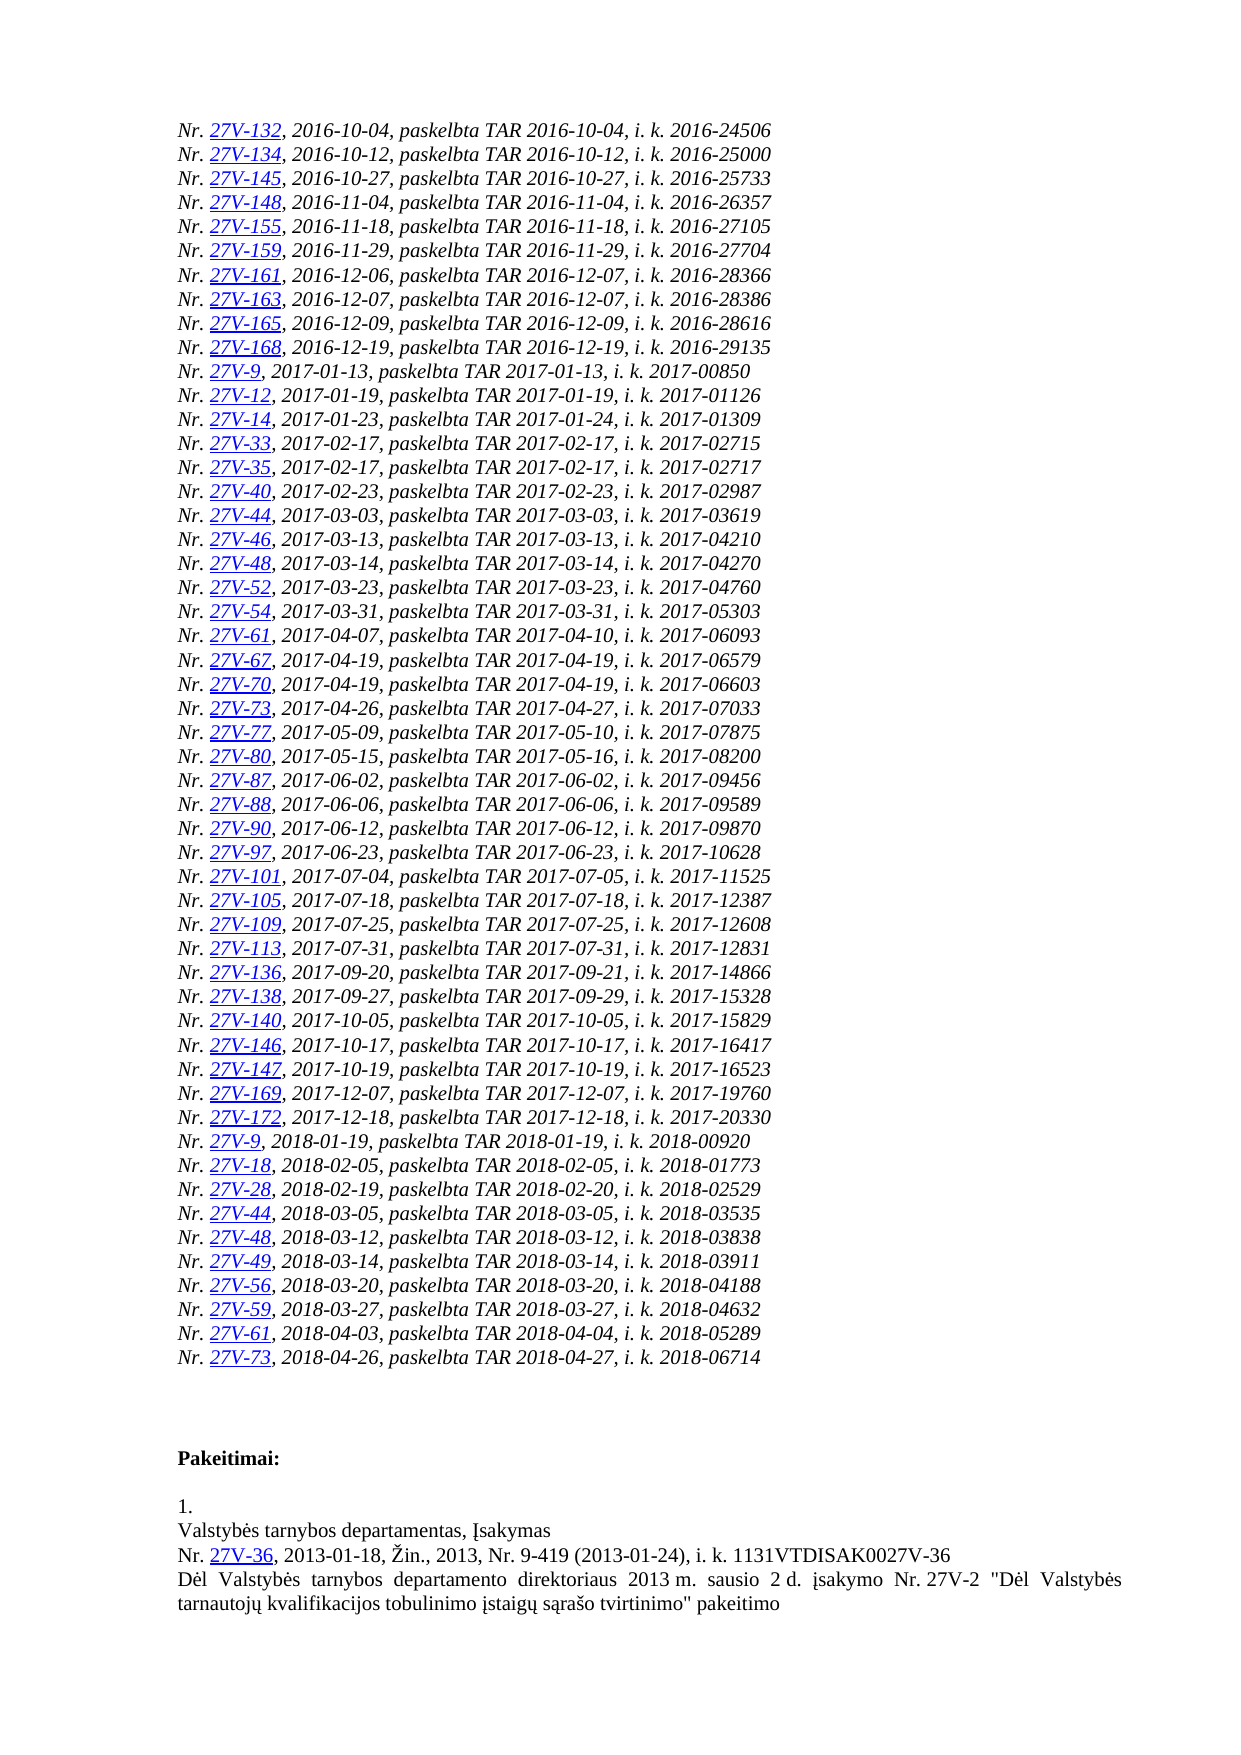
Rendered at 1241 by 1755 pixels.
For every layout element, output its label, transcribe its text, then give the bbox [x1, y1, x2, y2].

text Nr. 27V-33, 2017-02-17, paskelbta TAR 2017-02-17, i. k. 2017-02715 [177, 431, 1122, 455]
text Nr. 27V-49, 2018-03-14, paskelbta TAR 2018-03-14, i. k. 2018-03911 [177, 1249, 1122, 1273]
text Nr. 27V-138, 2017-09-27, paskelbta TAR 2017-09-29, i. k. 2017-15328 [177, 984, 1122, 1008]
text Nr. 27V-48, 2018-03-12, paskelbta TAR 2018-03-12, i. k. 2018-03838 [177, 1225, 1122, 1249]
text Nr. 27V-159, 2016-11-29, paskelbta TAR 2016-11-29, i. k. 2016-27704 [177, 238, 1122, 262]
text Nr. 27V-87, 2017-06-02, paskelbta TAR 2017-06-02, i. k. 2017-09456 [177, 768, 1122, 792]
text Nr. 27V-109, 2017-07-25, paskelbta TAR 2017-07-25, i. k. 2017-12608 [177, 912, 1122, 936]
text Nr. 27V-105, 2017-07-18, paskelbta TAR 2017-07-18, i. k. 2017-12387 [177, 888, 1122, 912]
text Pakeitimai: [177, 1446, 1122, 1470]
text Nr. 27V-61, 2018-04-03, paskelbta TAR 2018-04-04, i. k. 2018-05289 [177, 1321, 1122, 1345]
text Nr. 27V-73, 2018-04-26, paskelbta TAR 2018-04-27, i. k. 2018-06714 [177, 1345, 1122, 1369]
text Nr. 27V-163, 2016-12-07, paskelbta TAR 2016-12-07, i. k. 2016-28386 [177, 287, 1122, 311]
text Nr. 27V-132, 2016-10-04, paskelbta TAR 2016-10-04, i. k. 2016-24506 [177, 118, 1122, 142]
text Nr. 27V-18, 2018-02-05, paskelbta TAR 2018-02-05, i. k. 2018-01773 [177, 1153, 1122, 1177]
text Nr. 27V-165, 2016-12-09, paskelbta TAR 2016-12-09, i. k. 2016-28616 [177, 311, 1122, 335]
text Nr. 27V-90, 2017-06-12, paskelbta TAR 2017-06-12, i. k. 2017-09870 [177, 816, 1122, 840]
text Nr. 27V-9, 2018-01-19, paskelbta TAR 2018-01-19, i. k. 2018-00920 [177, 1129, 1122, 1153]
text Nr. 27V-67, 2017-04-19, paskelbta TAR 2017-04-19, i. k. 2017-06579 [177, 647, 1122, 672]
text Nr. 27V-73, 2017-04-26, paskelbta TAR 2017-04-27, i. k. 2017-07033 [177, 696, 1122, 720]
text Nr. 27V-161, 2016-12-06, paskelbta TAR 2016-12-07, i. k. 2016-28366 [177, 262, 1122, 287]
text Nr. 27V-61, 2017-04-07, paskelbta TAR 2017-04-10, i. k. 2017-06093 [177, 623, 1122, 647]
text 1. [177, 1494, 1122, 1518]
text Nr. 27V-59, 2018-03-27, paskelbta TAR 2018-03-27, i. k. 2018-04632 [177, 1297, 1122, 1321]
text Nr. 27V-46, 2017-03-13, paskelbta TAR 2017-03-13, i. k. 2017-04210 [177, 527, 1122, 551]
text Nr. 27V-44, 2018-03-05, paskelbta TAR 2018-03-05, i. k. 2018-03535 [177, 1201, 1122, 1225]
text Nr. 27V-155, 2016-11-18, paskelbta TAR 2016-11-18, i. k. 2016-27105 [177, 214, 1122, 238]
text Nr. 27V-44, 2017-03-03, paskelbta TAR 2017-03-03, i. k. 2017-03619 [177, 503, 1122, 527]
text Nr. 27V-97, 2017-06-23, paskelbta TAR 2017-06-23, i. k. 2017-10628 [177, 840, 1122, 864]
text Nr. 27V-70, 2017-04-19, paskelbta TAR 2017-04-19, i. k. 2017-06603 [177, 672, 1122, 696]
text Nr. 27V-14, 2017-01-23, paskelbta TAR 2017-01-24, i. k. 2017-01309 [177, 407, 1122, 431]
text Nr. 27V-77, 2017-05-09, paskelbta TAR 2017-05-10, i. k. 2017-07875 [177, 720, 1122, 744]
text Nr. 27V-36, 2013-01-18, Žin., 2013, Nr. 9-419 (2013-01-24), i. k. 1131VTDISAK0027V-36 [177, 1542, 1122, 1567]
text Nr. 27V-9, 2017-01-13, paskelbta TAR 2017-01-13, i. k. 2017-00850 [177, 359, 1122, 383]
text Nr. 27V-134, 2016-10-12, paskelbta TAR 2016-10-12, i. k. 2016-25000 [177, 142, 1122, 166]
text Nr. 27V-148, 2016-11-04, paskelbta TAR 2016-11-04, i. k. 2016-26357 [177, 190, 1122, 214]
text Nr. 27V-48, 2017-03-14, paskelbta TAR 2017-03-14, i. k. 2017-04270 [177, 551, 1122, 575]
text Dėl Valstybės tarnybos departamento direktoriaus 2013 m. sausio 2 d. įsakymo Nr. 27V-2 "Dėl Valstybės tarnautojų kvalifikacijos tobulinimo įstaigų sąrašo tvirtinimo" pakeitimo [177, 1567, 1122, 1615]
text Nr. 27V-147, 2017-10-19, paskelbta TAR 2017-10-19, i. k. 2017-16523 [177, 1057, 1122, 1081]
text Nr. 27V-140, 2017-10-05, paskelbta TAR 2017-10-05, i. k. 2017-15829 [177, 1008, 1122, 1032]
text Nr. 27V-168, 2016-12-19, paskelbta TAR 2016-12-19, i. k. 2016-29135 [177, 335, 1122, 359]
text Nr. 27V-136, 2017-09-20, paskelbta TAR 2017-09-21, i. k. 2017-14866 [177, 960, 1122, 984]
text Nr. 27V-101, 2017-07-04, paskelbta TAR 2017-07-05, i. k. 2017-11525 [177, 864, 1122, 888]
text Nr. 27V-169, 2017-12-07, paskelbta TAR 2017-12-07, i. k. 2017-19760 [177, 1081, 1122, 1105]
text Nr. 27V-40, 2017-02-23, paskelbta TAR 2017-02-23, i. k. 2017-02987 [177, 479, 1122, 503]
text Valstybės tarnybos departamentas, Įsakymas [177, 1518, 1122, 1542]
text Nr. 27V-54, 2017-03-31, paskelbta TAR 2017-03-31, i. k. 2017-05303 [177, 599, 1122, 623]
text Nr. 27V-145, 2016-10-27, paskelbta TAR 2016-10-27, i. k. 2016-25733 [177, 166, 1122, 190]
text Nr. 27V-12, 2017-01-19, paskelbta TAR 2017-01-19, i. k. 2017-01126 [177, 383, 1122, 407]
text Nr. 27V-172, 2017-12-18, paskelbta TAR 2017-12-18, i. k. 2017-20330 [177, 1105, 1122, 1129]
text Nr. 27V-35, 2017-02-17, paskelbta TAR 2017-02-17, i. k. 2017-02717 [177, 455, 1122, 479]
text Nr. 27V-88, 2017-06-06, paskelbta TAR 2017-06-06, i. k. 2017-09589 [177, 792, 1122, 816]
text Nr. 27V-28, 2018-02-19, paskelbta TAR 2018-02-20, i. k. 2018-02529 [177, 1177, 1122, 1201]
text Nr. 27V-146, 2017-10-17, paskelbta TAR 2017-10-17, i. k. 2017-16417 [177, 1032, 1122, 1057]
text Nr. 27V-113, 2017-07-31, paskelbta TAR 2017-07-31, i. k. 2017-12831 [177, 936, 1122, 960]
text Nr. 27V-56, 2018-03-20, paskelbta TAR 2018-03-20, i. k. 2018-04188 [177, 1273, 1122, 1297]
text Nr. 27V-80, 2017-05-15, paskelbta TAR 2017-05-16, i. k. 2017-08200 [177, 744, 1122, 768]
text Nr. 27V-52, 2017-03-23, paskelbta TAR 2017-03-23, i. k. 2017-04760 [177, 575, 1122, 599]
